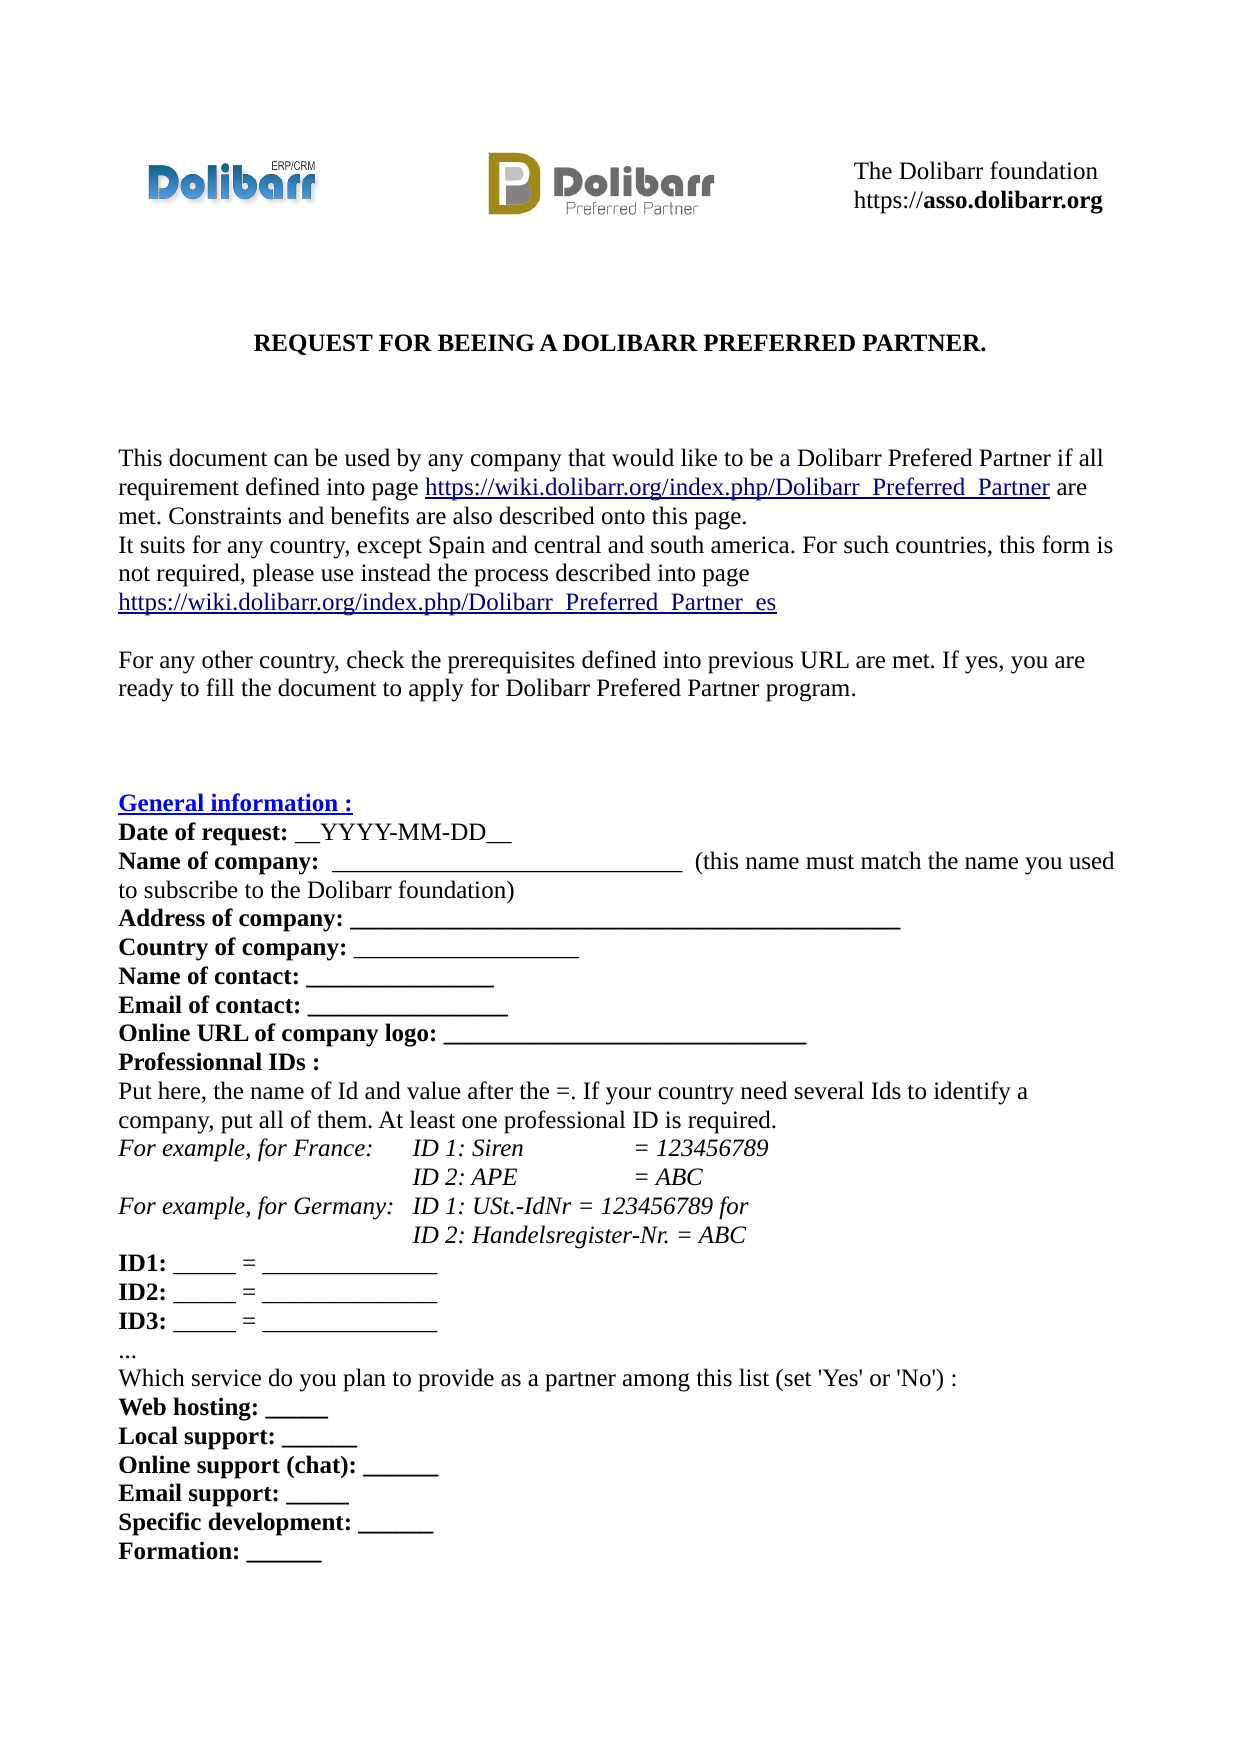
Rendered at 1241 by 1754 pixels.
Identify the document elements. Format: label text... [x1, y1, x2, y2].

text Professionnal IDs : [118, 1047, 1122, 1076]
text Online support (chat): ______ [118, 1450, 1122, 1478]
text Which service do you plan to provide as a partner among this list (set 'Yes' or 'No') : [118, 1363, 1122, 1392]
text ID 2: APE = ABC [118, 1162, 1122, 1191]
text ID3: _____ = ______________ [118, 1306, 1122, 1335]
text For example, for France: ID 1: Siren = 123456789 [118, 1133, 1122, 1162]
text Put here, the name of Id and value after the =. If your country need several Ids to identify a company, put all of them. At least one professional ID is required. [118, 1076, 1122, 1133]
text General information : [118, 788, 1122, 817]
text Name of contact: _______________ [118, 961, 1122, 990]
picture [131, 107, 328, 252]
text [328, 185, 473, 213]
text Web hosting: _____ [118, 1392, 1122, 1421]
text For any other country, check the prerequisites defined into previous URL are met. If yes, you are ready to fill the document to apply for Dolibarr Prefered Partner program. [118, 645, 1122, 702]
text The Dolibarr foundation [728, 156, 1122, 185]
text Name of company: ____________________________ (this name must match the name you used to subscribe to the Dolibarr foundation) [118, 846, 1122, 903]
text Specific development: ______ [118, 1507, 1122, 1536]
text Address of company: ____________________________________________ [118, 903, 1122, 932]
text Email support: _____ [118, 1478, 1122, 1507]
text Date of request: __YYYY-MM-DD__ [118, 817, 1122, 846]
text It suits for any country, except Spain and central and south america. For such countries, this form is not required, please use instead the process described into page https://wiki.dolibarr.org/index.php/Dolibarr_Preferred_Partner_es [118, 530, 1122, 616]
text ... [118, 1335, 1122, 1363]
text Local support: ______ [118, 1421, 1122, 1450]
text For example, for Germany: ID 1: USt.-IdNr = 123456789 for [118, 1191, 1122, 1220]
picture [473, 138, 728, 227]
text Formation: ______ [118, 1536, 1122, 1565]
text Country of company: __________________ [118, 932, 1122, 961]
text Email of contact: ________________ [118, 990, 1122, 1018]
text ID2: _____ = ______________ [118, 1277, 1122, 1306]
text REQUEST FOR BEEING A DOLIBARR PREFERRED PARTNER. [118, 328, 1122, 357]
text ID1: _____ = ______________ [118, 1248, 1122, 1277]
text [328, 156, 473, 185]
text ID 2: Handelsregister-Nr. = ABC [118, 1220, 1122, 1248]
text https://asso.dolibarr.org [728, 185, 1122, 213]
text Online URL of company logo: _____________________________ [118, 1018, 1122, 1047]
text This document can be used by any company that would like to be a Dolibarr Prefered Partner if all requirement defined into page https://wiki.dolibarr.org/index.php/Dolibarr_Preferred_Partner are met. Constraints and benefits are also described onto this page. [118, 443, 1122, 530]
